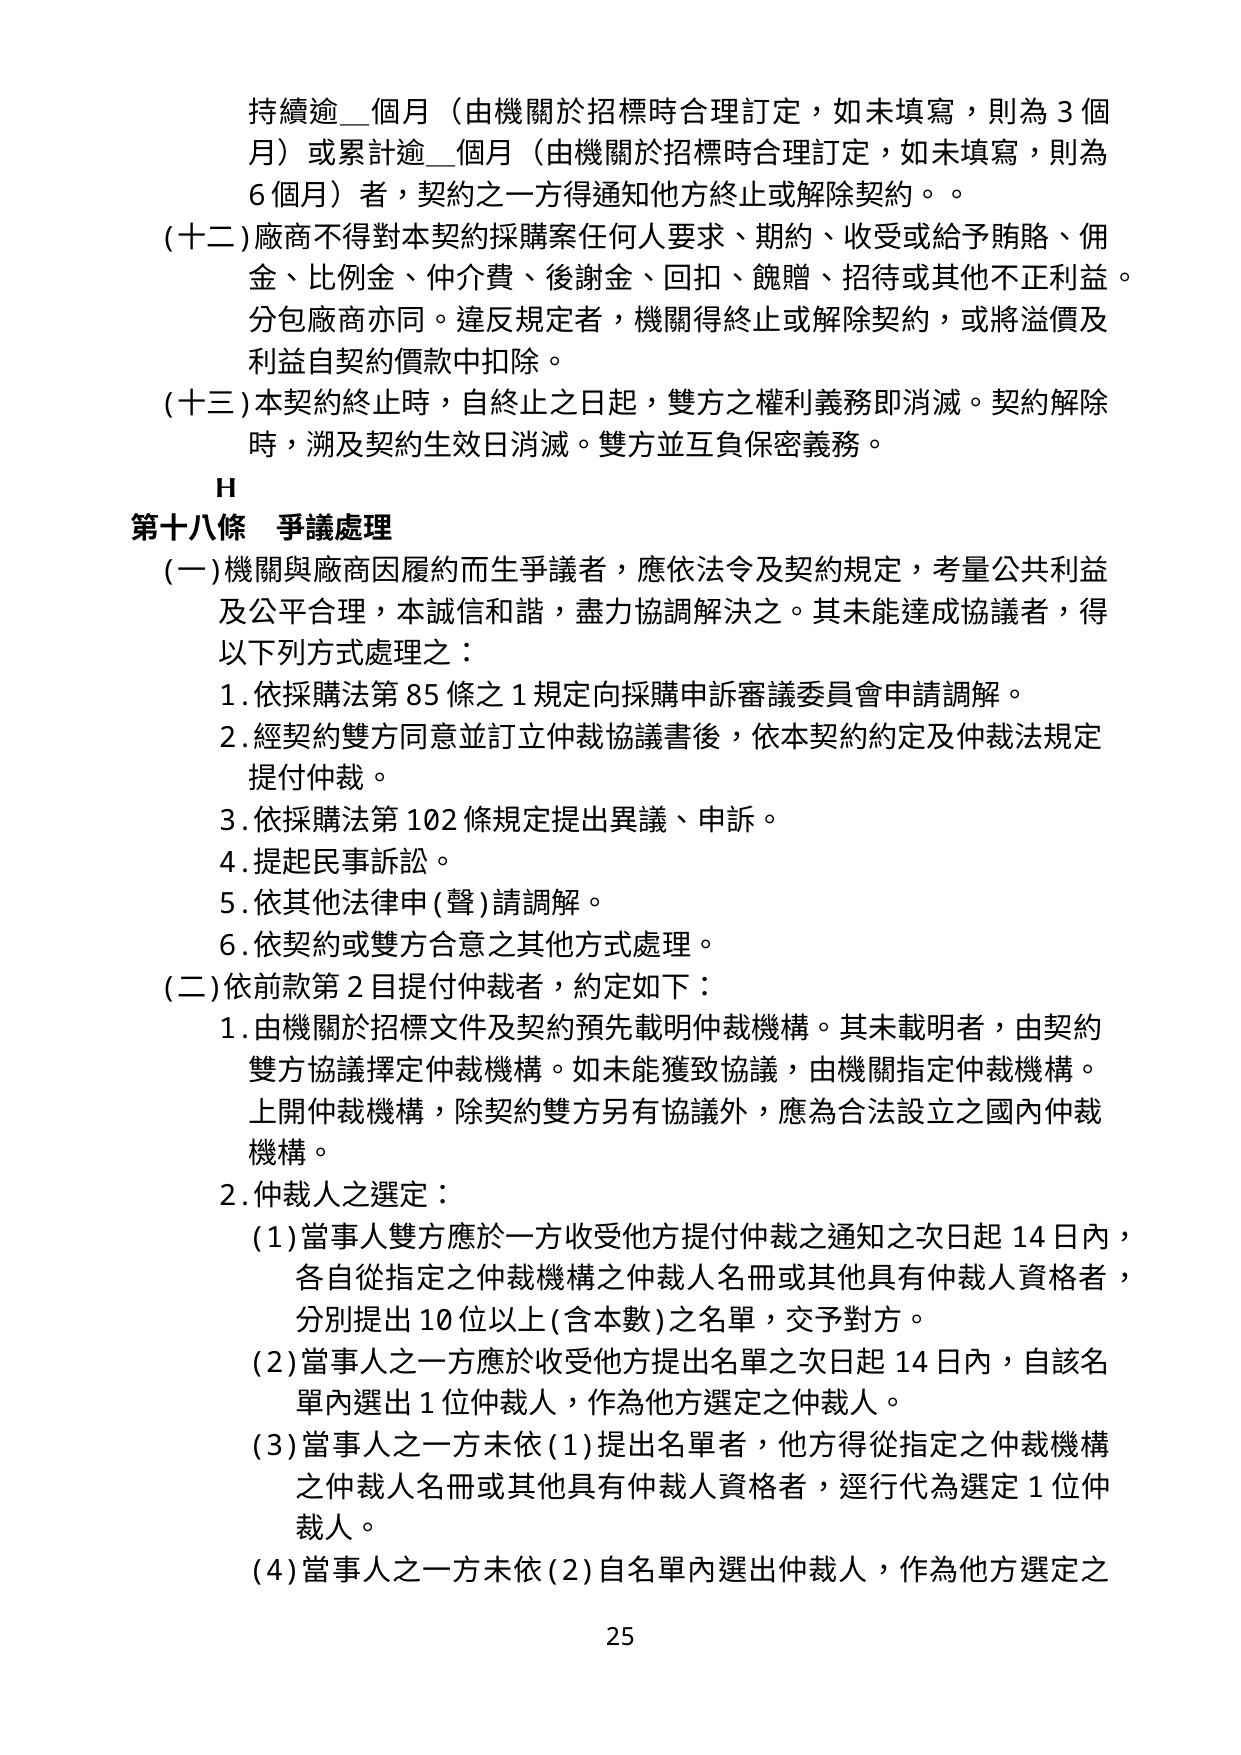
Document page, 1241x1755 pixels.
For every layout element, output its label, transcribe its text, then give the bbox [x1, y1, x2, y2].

text 5.依其他法律申(聲)請調解。 [218, 880, 1104, 922]
text 第十八條 爭議處理 [130, 505, 1110, 547]
text 持續逾＿個月（由機關於招標時合理訂定，如未填寫，則為3個月）或累計逾＿個月（由機關於招標時合理訂定，如未填寫，則為6個月）者，契約之一方得通知他方終止或解除契約。。 [159, 89, 1110, 214]
text (一)機關與廠商因履約而生爭議者，應依法令及契約規定，考量公共利益及公平合理，本誠信和諧，盡力協調解決之。其未能達成協議者，得以下列方式處理之： [159, 547, 1110, 672]
text 2.仲裁人之選定： [218, 1172, 1104, 1214]
text 4.提起民事訴訟。 [218, 839, 1104, 880]
text (二)依前款第2目提付仲裁者，約定如下： [159, 964, 1110, 1005]
text 6.依契約或雙方合意之其他方式處理。 [218, 922, 1104, 964]
text (1)當事人雙方應於一方收受他方提付仲裁之通知之次日起14日內，各自從指定之仲裁機構之仲裁人名冊或其他具有仲裁人資格者，分別提出10位以上(含本數)之名單，交予對方。 [248, 1214, 1110, 1339]
text (2)當事人之一方應於收受他方提出名單之次日起14日內，自該名單內選出1位仲裁人，作為他方選定之仲裁人。 [248, 1339, 1110, 1422]
text 3.依採購法第102條規定提出異議、申訴。 [218, 797, 1104, 839]
text 1.依採購法第85條之1規定向採購申訴審議委員會申請調解。 [218, 672, 1104, 714]
text (十二)廠商不得對本契約採購案任何人要求、期約、收受或給予賄賂、佣金、比例金、仲介費、後謝金、回扣、餽贈、招待或其他不正利益。分包廠商亦同。違反規定者，機關得終止或解除契約，或將溢價及利益自契約價款中扣除。 [159, 214, 1110, 380]
text 1.由機關於招標文件及契約預先載明仲裁機構。其未載明者，由契約雙方協議擇定仲裁機構。如未能獲致協議，由機關指定仲裁機構。上開仲裁機構，除契約雙方另有協議外，應為合法設立之國內仲裁機構。 [218, 1005, 1104, 1172]
text (4)當事人之一方未依(2)自名單內選出仲裁人，作為他方選定之 [248, 1547, 1110, 1589]
text (十三)本契約終止時，自終止之日起，雙方之權利義務即消滅。契約解除時，溯及契約生效日消滅。雙方並互負保密義務。 [159, 380, 1110, 464]
text 2.經契約雙方同意並訂立仲裁協議書後，依本契約約定及仲裁法規定提付仲裁。 [218, 714, 1104, 797]
text (3)當事人之一方未依(1)提出名單者，他方得從指定之仲裁機構之仲裁人名冊或其他具有仲裁人資格者，逕行代為選定1位仲裁人。 [248, 1422, 1110, 1547]
text  [159, 464, 1110, 505]
